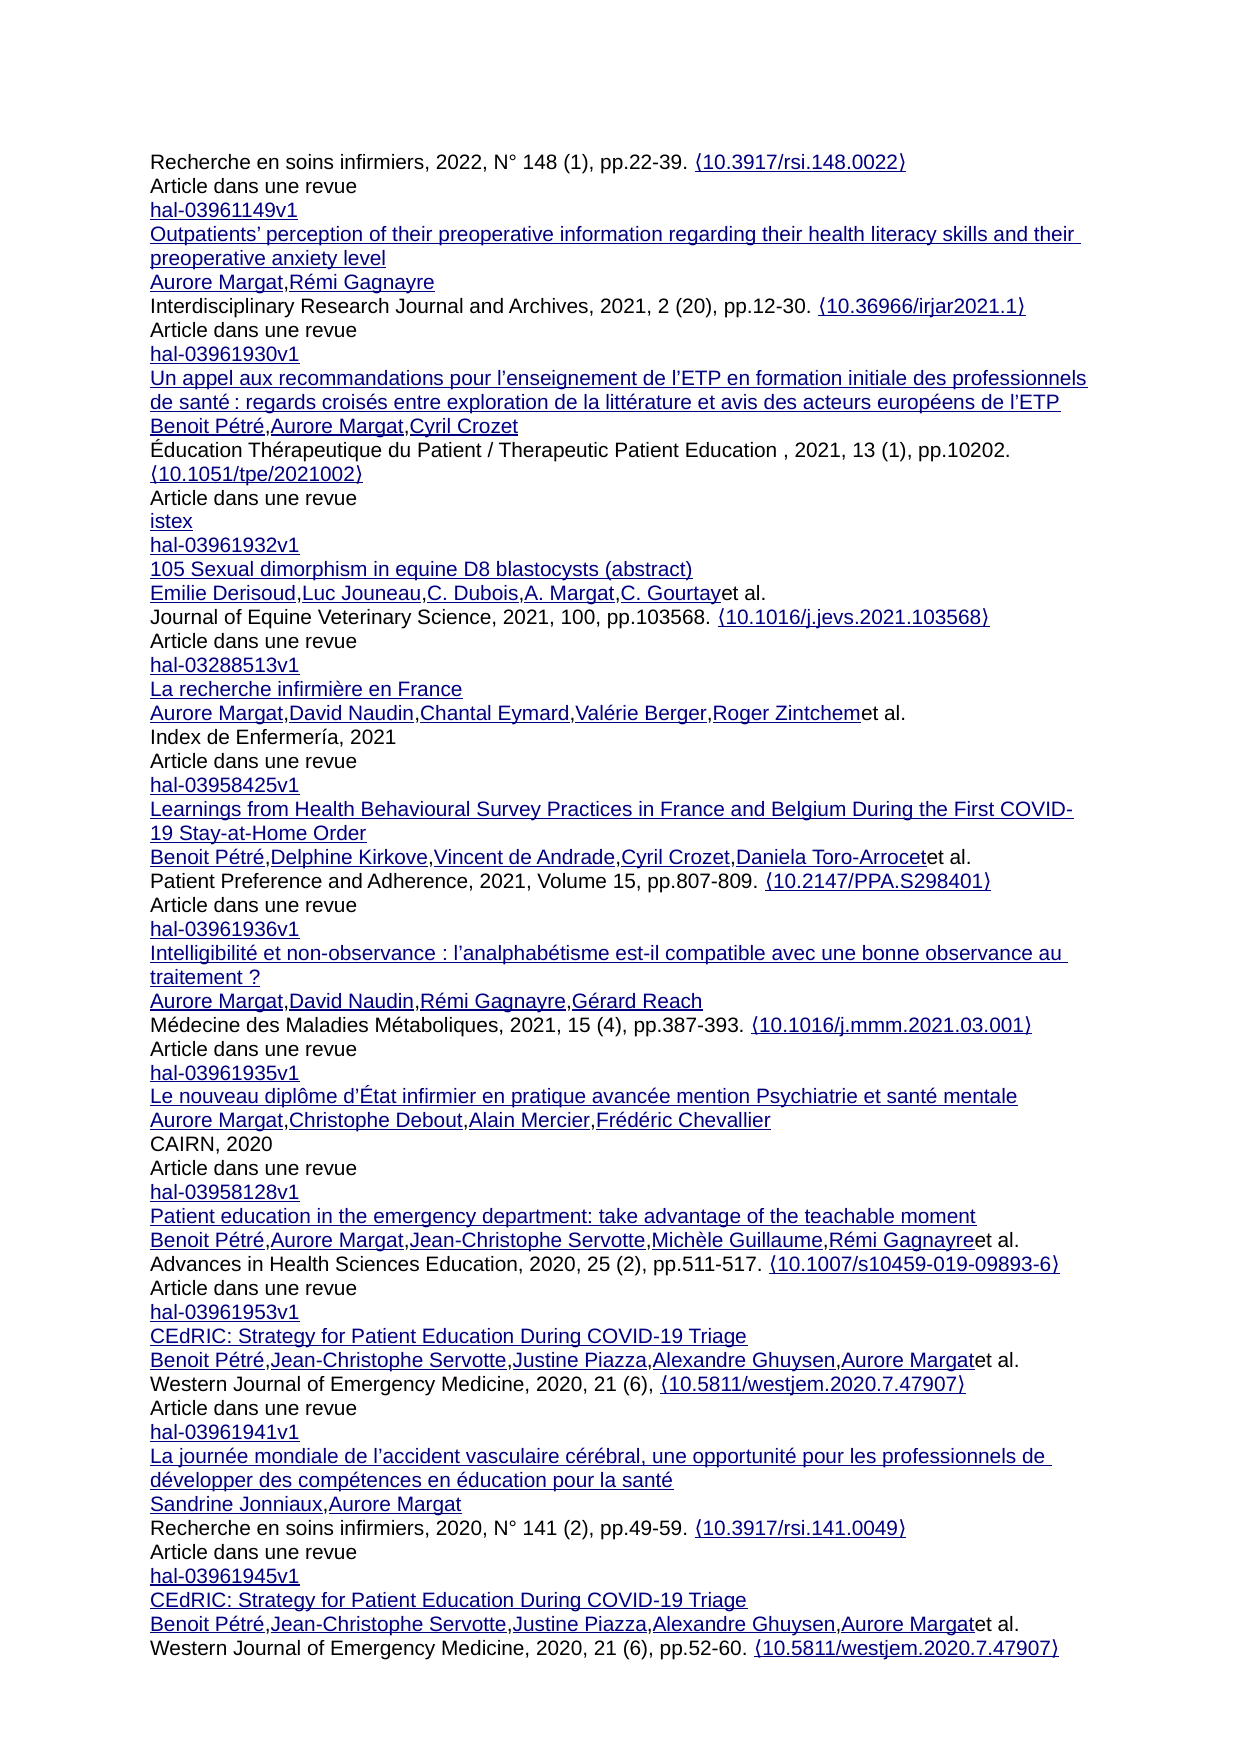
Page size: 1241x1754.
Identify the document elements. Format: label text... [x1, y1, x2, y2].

table_cell Learnings from Health Behavioural Survey Practices in France and Belgium During the First COVID-19 Stay-at-Home Order Benoit Pétré,Delphine Kirkove,Vincent de Andrade,Cyril Crozet,Daniela Toro-Arrocetet al. Patient Preference and Adherence, 2021, Volume 15, pp.807-809. ⟨10.2147/PPA.S298401⟩ Article dans une revue hal-03961936v1 [150, 797, 1090, 941]
table_cell La recherche infirmière en France Aurore Margat,David Naudin,Chantal Eymard,Valérie Berger,Roger Zintchemet al. Index de Enfermería, 2021 Article dans une revue hal-03958425v1 [150, 677, 1090, 797]
table_cell CEdRIC: Strategy for Patient Education During COVID-19 Triage Benoit Pétré,Jean-Christophe Servotte,Justine Piazza,Alexandre Ghuysen,Aurore Margatet al. Western Journal of Emergency Medicine, 2020, 21 (6), ⟨10.5811/westjem.2020.7.47907⟩ Article dans une revue hal-03961941v1 [150, 1324, 1090, 1444]
table_cell Un appel aux recommandations pour l’enseignement de l’ETP en formation initiale des professionnels de santé : regards croisés entre exploration de la littérature et avis des acteurs européens de l’ETP Benoit Pétré,Aurore Margat,Cyril Crozet Éducation Thérapeutique du Patient / Therapeutic Patient Education , 2021, 13 (1), pp.10202. ⟨10.1051/tpe/2021002⟩ Article dans une revue istex hal-03961932v1 [150, 366, 1090, 557]
table_cell 105 Sexual dimorphism in equine D8 blastocysts (abstract) Emilie Derisoud,Luc Jouneau,C. Dubois,A. Margat,C. Gourtayet al. Journal of Equine Veterinary Science, 2021, 100, pp.103568. ⟨10.1016/j.jevs.2021.103568⟩ Article dans une revue hal-03288513v1 [150, 557, 1090, 677]
table_cell CEdRIC: Strategy for Patient Education During COVID-19 Triage Benoit Pétré,Jean-Christophe Servotte,Justine Piazza,Alexandre Ghuysen,Aurore Margatet al. Western Journal of Emergency Medicine, 2020, 21 (6), pp.52-60. ⟨10.5811/westjem.2020.7.47907⟩ [150, 1588, 1090, 1659]
table_cell Recherche en soins infirmiers, 2022, N° 148 (1), pp.22-39. ⟨10.3917/rsi.148.0022⟩ Article dans une revue hal-03961149v1 [150, 150, 1090, 222]
table_cell Outpatients’ perception of their preoperative information regarding their health literacy skills and their preoperative anxiety level Aurore Margat,Rémi Gagnayre Interdisciplinary Research Journal and Archives, 2021, 2 (20), pp.12-30. ⟨10.36966/irjar2021.1⟩ Article dans une revue hal-03961930v1 [150, 222, 1090, 366]
table_cell La journée mondiale de l’accident vasculaire cérébral, une opportunité pour les professionnels de développer des compétences en éducation pour la santé Sandrine Jonniaux,Aurore Margat Recherche en soins infirmiers, 2020, N° 141 (2), pp.49-59. ⟨10.3917/rsi.141.0049⟩ Article dans une revue hal-03961945v1 [150, 1444, 1090, 1587]
table_cell Intelligibilité et non-observance : l’analphabétisme est-il compatible avec une bonne observance au traitement ? Aurore Margat,David Naudin,Rémi Gagnayre,Gérard Reach Médecine des Maladies Métaboliques, 2021, 15 (4), pp.387-393. ⟨10.1016/j.mmm.2021.03.001⟩ Article dans une revue hal-03961935v1 [150, 941, 1090, 1084]
table_cell Patient education in the emergency department: take advantage of the teachable moment Benoit Pétré,Aurore Margat,Jean-Christophe Servotte,Michèle Guillaume,Rémi Gagnayreet al. Advances in Health Sciences Education, 2020, 25 (2), pp.511-517. ⟨10.1007/s10459-019-09893-6⟩ Article dans une revue hal-03961953v1 [150, 1204, 1090, 1324]
table_cell Le nouveau diplôme d’État infirmier en pratique avancée mention Psychiatrie et santé mentale Aurore Margat,Christophe Debout,Alain Mercier,Frédéric Chevallier CAIRN, 2020 Article dans une revue hal-03958128v1 [150, 1084, 1090, 1204]
